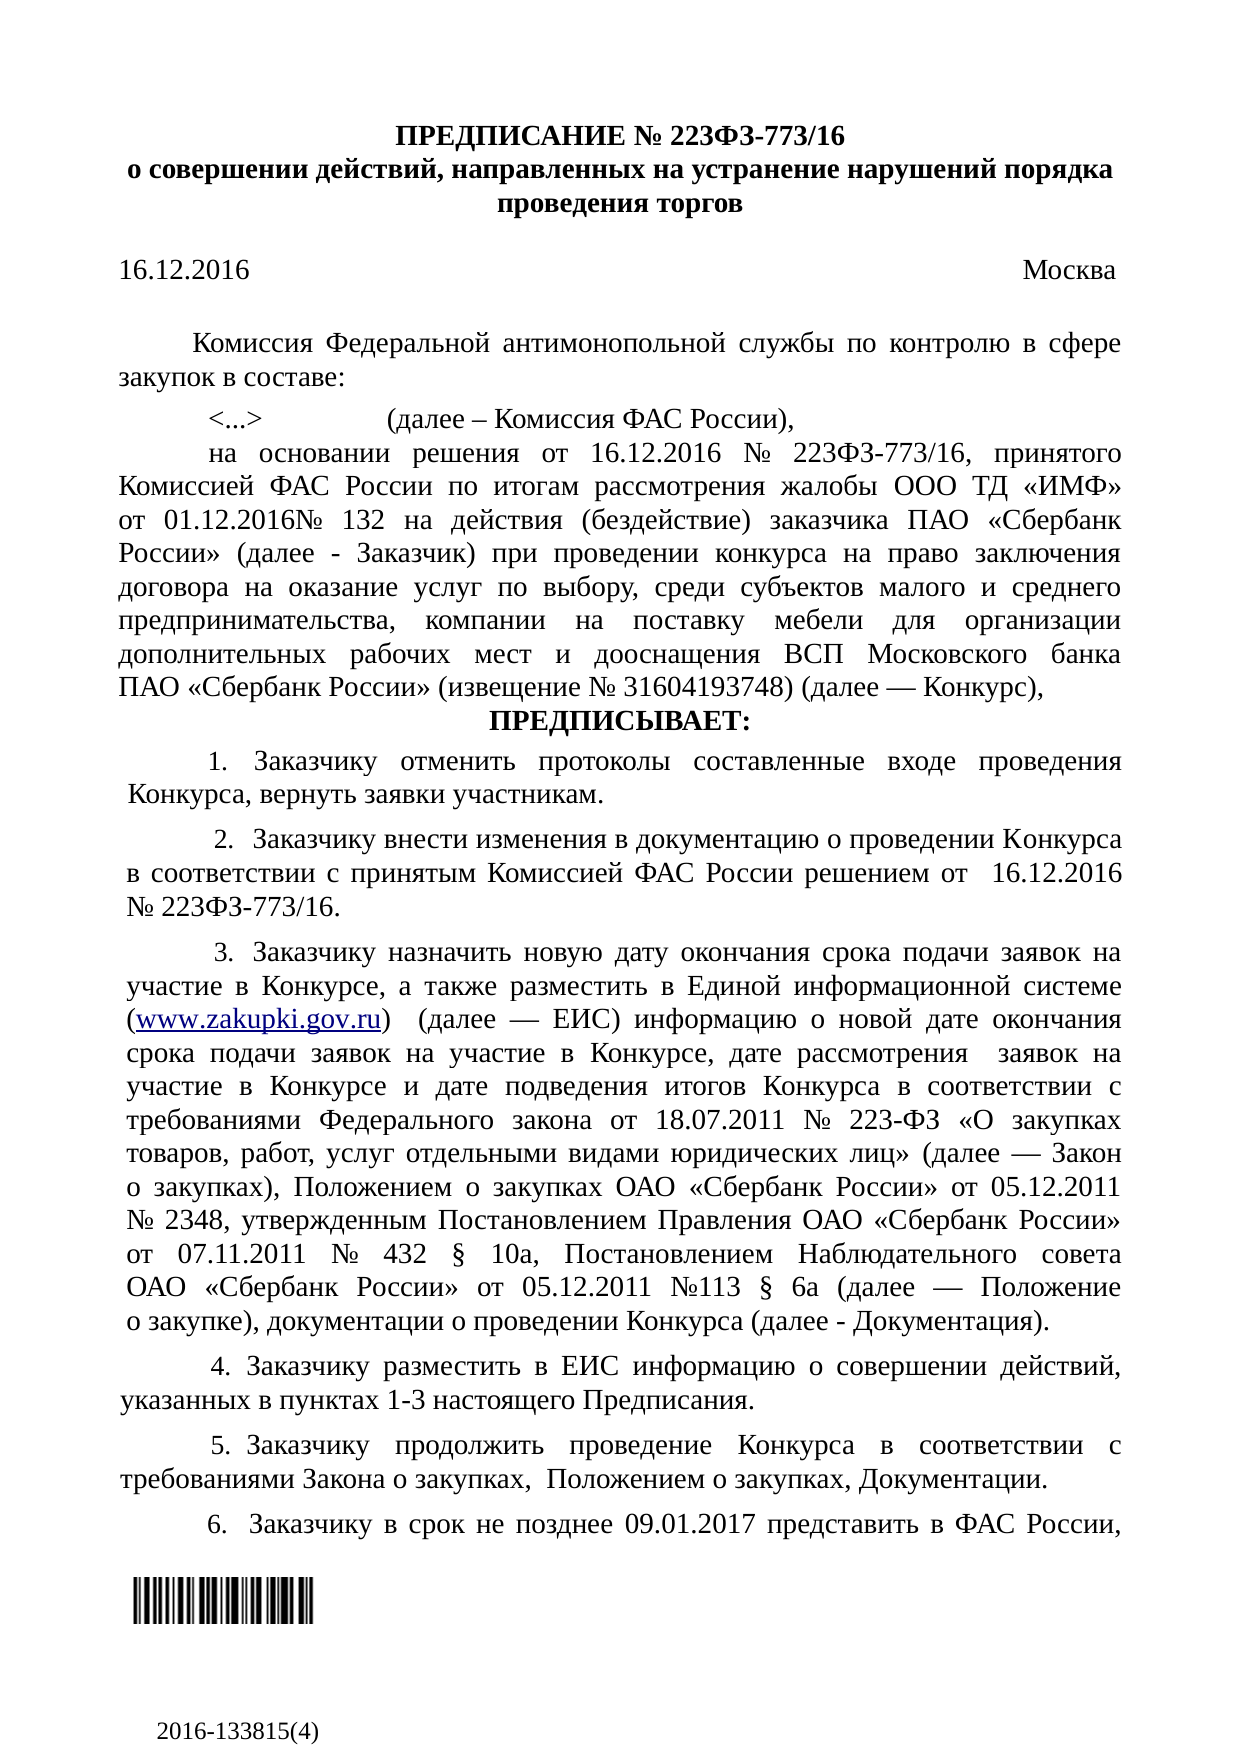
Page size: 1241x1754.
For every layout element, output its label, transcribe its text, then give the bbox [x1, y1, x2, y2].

list Заказчику разместить в ЕИС информацию о совершении действий, указанных в пунктах 1-3 настоящего Предписания. [120, 1348, 1122, 1416]
text <...> (далее – Комиссия ФАС России), [118, 401, 1122, 435]
text ПРЕДПИСЫВАЕТ: [118, 703, 1122, 737]
list Заказчику продолжить проведение Конкурса в соответствии с требованиями Закона о закупках, Положением о закупках, Документации. [120, 1427, 1122, 1494]
text 16.12.2016 Москва [118, 252, 1122, 286]
text на основании решения от 16.12.2016 № 223ФЗ-773/16, принятого Комиссией ФАС России по итогам рассмотрения жалобы ООО ТД «ИМФ» от 01.12.2016№ 132 на действия (бездействие) заказчика ПАО «Сбербанк России» (далее - Заказчик) при проведении конкурса на право заключения договора на оказание услуг по выбору, среди субъектов малого и среднего предпринимательства, компании на поставку мебели для организации дополнительных рабочих мест и дооснащения ВСП Московского банка ПАО «Сбербанк России» (извещение № 31604193748) (далее — Конкурс), [118, 435, 1122, 703]
list Заказчику отменить протоколы составленные входе проведения Конкурса, вернуть заявки участникам. [127, 743, 1122, 810]
text Комиссия Федеральной антимонопольной службы по контролю в сфере закупок в составе: [118, 325, 1122, 392]
picture [118, 1577, 331, 1624]
text о совершении действий, направленных на устранение нарушений порядка проведения торгов [118, 152, 1122, 219]
list Заказчику назначить новую дату окончания срока подачи заявок на участие в Конкурсе, а также разместить в Единой информационной системе (www.zakupki.gov.ru) (далее — ЕИС) информацию о новой дате окончания срока подачи заявок на участие в Конкурсе, дате рассмотрения заявок на участие в Конкурсе и дате подведения итогов Конкурса в соответствии с требованиями Федерального закона от 18.07.2011 № 223-ФЗ «О закупках товаров, работ, услуг отдельными видами юридических лиц» (далее — Закон о закупках), Положением о закупках ОАО «Сбербанк России» от 05.12.2011 № 2348, утвержденным Постановлением Правления ОАО «Сбербанк России» от 07.11.2011 № 432 § 10а, Постановлением Наблюдательного совета ОАО «Сбербанк России» от 05.12.2011 №113 § 6а (далее — Положение о закупке), документации о проведении Конкурса (далее - Документация). [126, 934, 1122, 1337]
text ПРЕДПИСАНИЕ № 223ФЗ-773/16 [118, 118, 1122, 152]
list Заказчику в срок не позднее 09.01.2017 представить в ФАС России, [122, 1506, 1122, 1540]
list Заказчику внести изменения в документацию о проведении Конкурса в соответствии с принятым Комиссией ФАС России решением от 16.12.2016 № 223ФЗ-773/16. [126, 822, 1122, 922]
